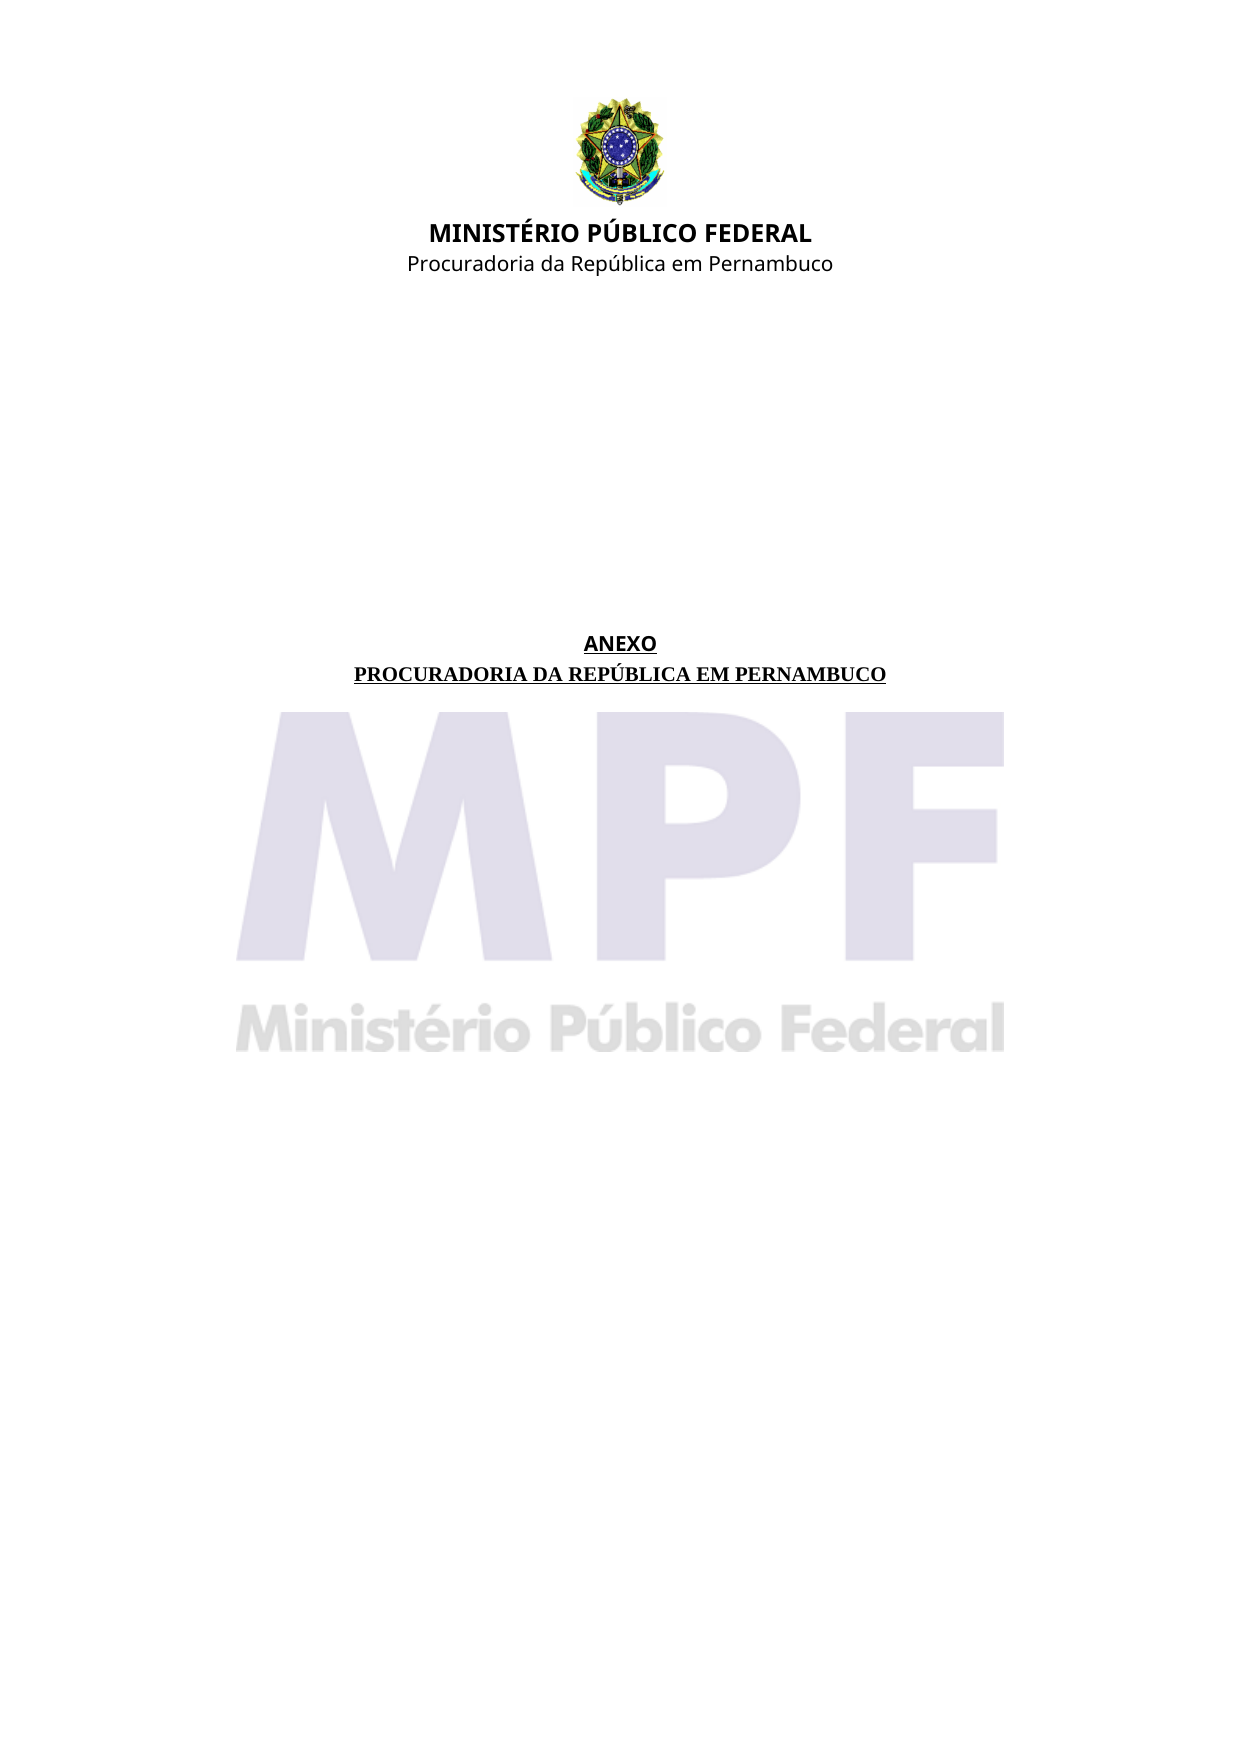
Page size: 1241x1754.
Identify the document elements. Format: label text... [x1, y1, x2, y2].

picture [236, 712, 1004, 1052]
text ANEXO [177, 629, 1063, 657]
text PROCURADORIA DA REPÚBLICA EM PERNAMBUCO [177, 663, 1063, 686]
